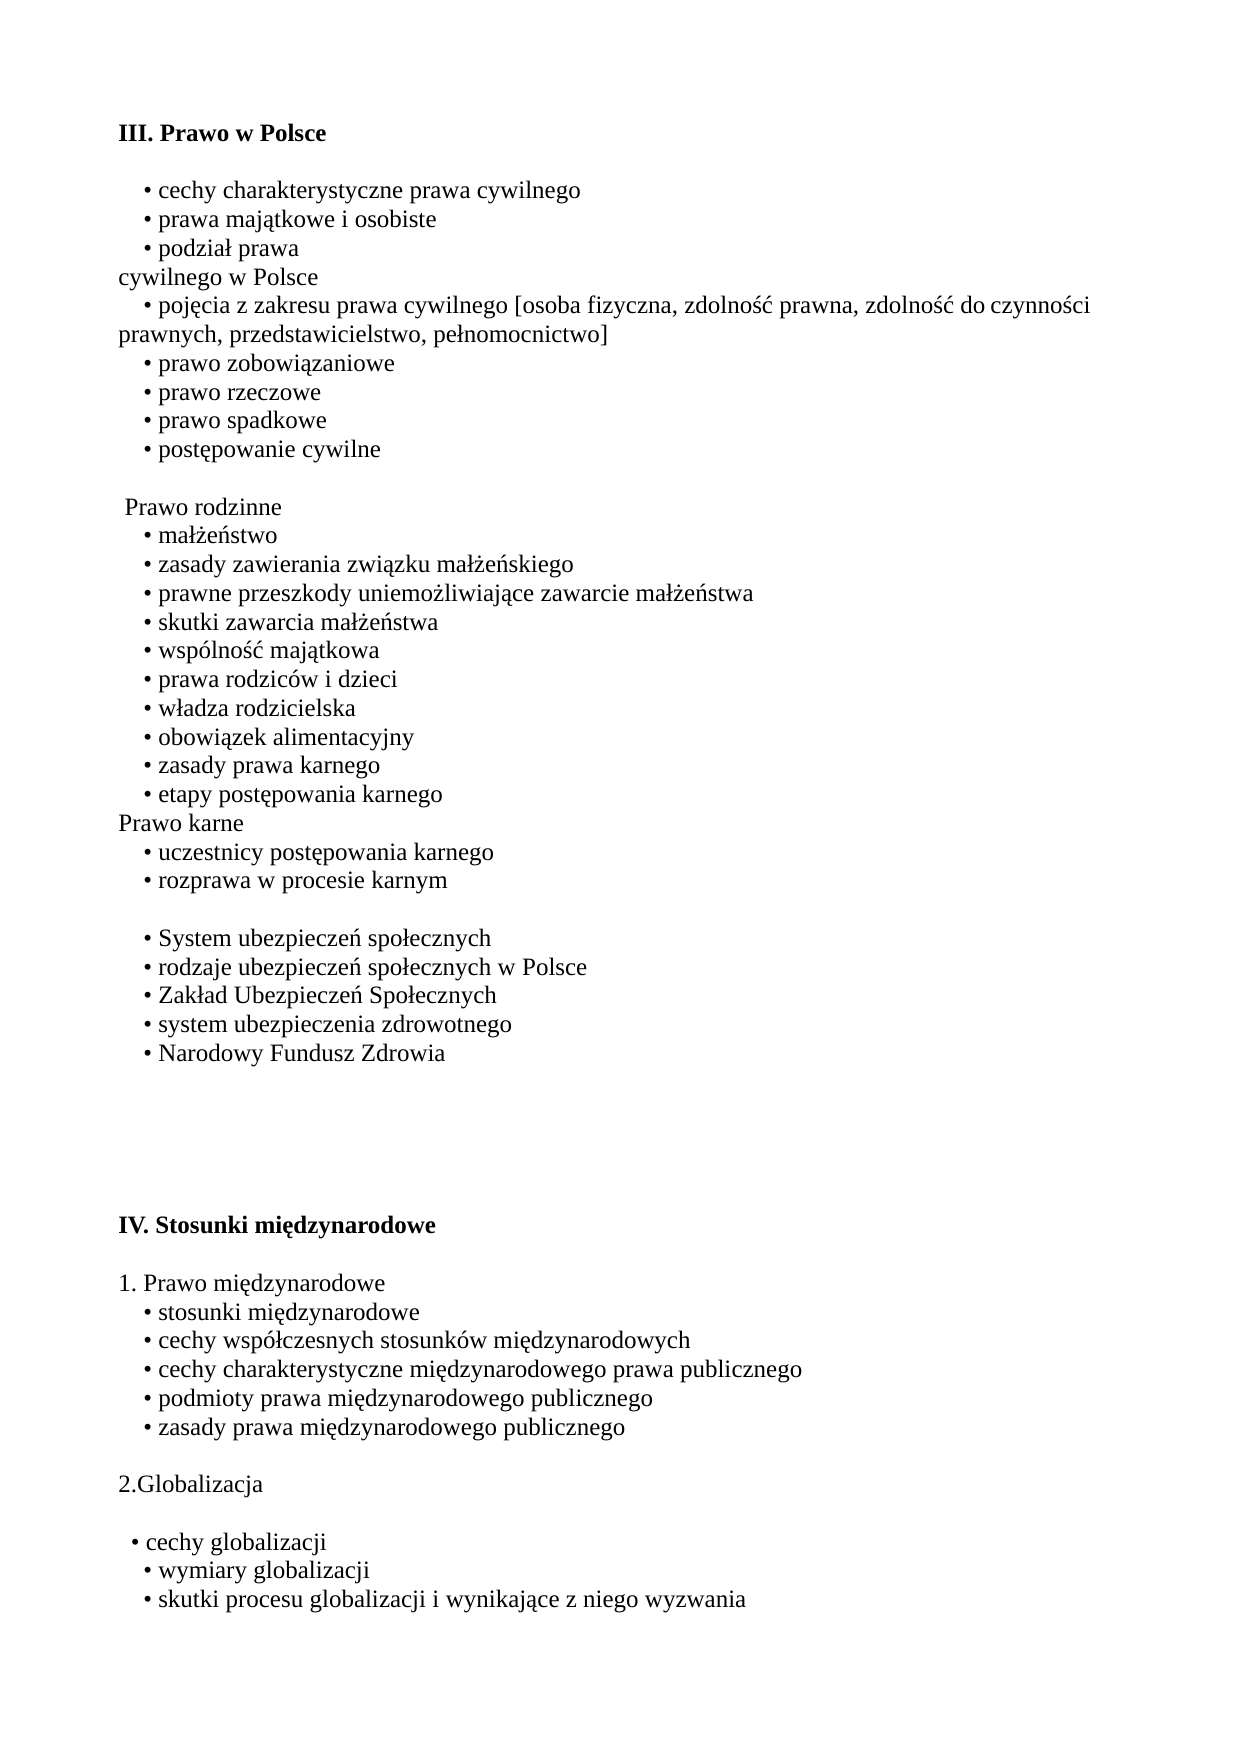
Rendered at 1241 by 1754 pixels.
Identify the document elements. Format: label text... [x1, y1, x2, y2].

text • cechy współczesnych stosunków międzynarodowych [118, 1326, 1122, 1354]
text • stosunki międzynarodowe [118, 1297, 1122, 1326]
text • pojęcia z zakresu prawa cywilnego [osoba fizyczna, zdolność prawna, zdolność do czynności prawnych, przedstawicielstwo, pełnomocnictwo] [118, 291, 1122, 348]
text • postępowanie cywilne [118, 434, 1122, 463]
text • etapy postępowania karnego [118, 779, 1122, 808]
text • podmioty prawa międzynarodowego publicznego [118, 1383, 1122, 1412]
text IV. Stosunki międzynarodowe [118, 1211, 1122, 1239]
text Prawo rodzinne [118, 492, 1122, 521]
text 1. Prawo międzynarodowe [118, 1268, 1122, 1297]
text III. Prawo w Polsce [118, 118, 1122, 147]
text • skutki procesu globalizacji i wynikające z niego wyzwania [118, 1584, 1122, 1613]
text • Zakład Ubezpieczeń Społecznych [118, 981, 1122, 1009]
text • cechy charakterystyczne prawa cywilnego [118, 176, 1122, 204]
text • rozprawa w procesie karnym [118, 866, 1122, 894]
text • władza rodzicielska [118, 693, 1122, 722]
text • prawne przeszkody uniemożliwiające zawarcie małżeństwa [118, 578, 1122, 607]
text • zasady zawierania związku małżeńskiego [118, 549, 1122, 578]
text cywilnego w Polsce [118, 262, 1122, 291]
text • zasady prawa karnego [118, 751, 1122, 779]
text • system ubezpieczenia zdrowotnego [118, 1009, 1122, 1038]
text • Narodowy Fundusz Zdrowia [118, 1038, 1122, 1067]
text • wymiary globalizacji [118, 1556, 1122, 1584]
text • prawo rzeczowe [118, 377, 1122, 406]
text • cechy globalizacji [118, 1527, 1122, 1556]
text • uczestnicy postępowania karnego [118, 837, 1122, 866]
text • podział prawa [118, 233, 1122, 262]
text • prawa rodziców i dzieci [118, 664, 1122, 693]
text • cechy charakterystyczne międzynarodowego prawa publicznego [118, 1354, 1122, 1383]
text • prawo zobowiązaniowe [118, 348, 1122, 377]
text • zasady prawa międzynarodowego publicznego [118, 1412, 1122, 1441]
text • skutki zawarcia małżeństwa [118, 607, 1122, 636]
text • obowiązek alimentacyjny [118, 722, 1122, 751]
text Prawo karne [118, 808, 1122, 837]
text 2.Globalizacja [118, 1469, 1122, 1498]
text • rodzaje ubezpieczeń społecznych w Polsce [118, 952, 1122, 981]
text • prawa majątkowe i osobiste [118, 204, 1122, 233]
text • prawo spadkowe [118, 406, 1122, 434]
text • System ubezpieczeń społecznych [118, 923, 1122, 952]
text • wspólność majątkowa [118, 636, 1122, 664]
text • małżeństwo [118, 521, 1122, 549]
